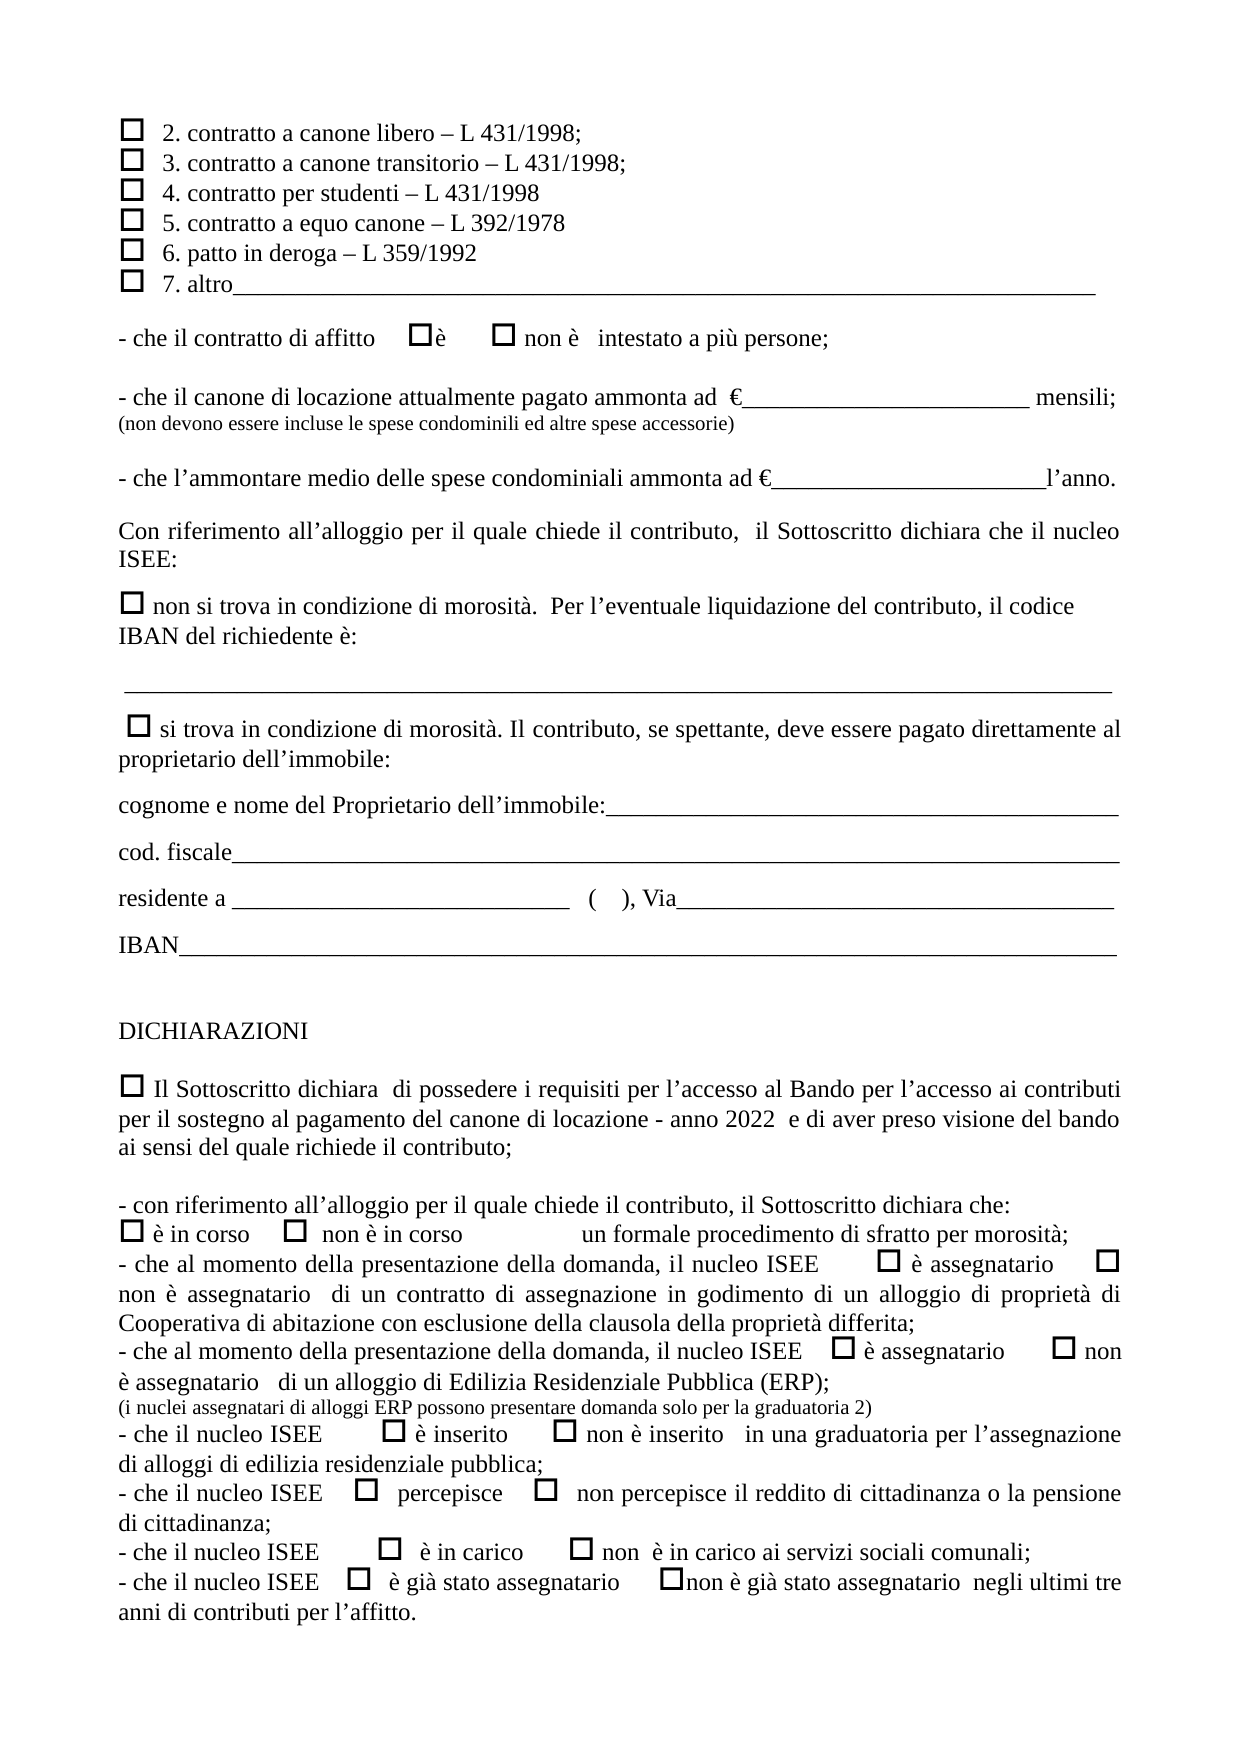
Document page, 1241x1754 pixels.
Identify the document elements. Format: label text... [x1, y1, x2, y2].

text o 4. contratto per studenti – L 431/1998 [118, 178, 1122, 208]
text o 3. contratto a canone transitorio – L 431/1998; [118, 148, 1122, 178]
text - che al momento della presentazione della domanda, il nucleo ISEE o è assegnatario o non è assegnatario di un alloggio di Edilizia Residenziale Pubblica (ERP); [118, 1336, 1122, 1395]
text - che il contratto di affitto oè o non è intestato a più persone; [118, 323, 1122, 353]
text - che il nucleo ISEE o è già stato assegnatario onon è già stato assegnatario negli ultimi tre anni di contributi per l’affitto. [118, 1567, 1122, 1626]
text - che al momento della presentazione della domanda, il nucleo ISEE o è assegnatario o non è assegnatario di un contratto di assegnazione in godimento di un alloggio di proprietà di Cooperativa di abitazione con esclusione della clausola della proprietà differita; [118, 1249, 1122, 1336]
text - che il nucleo ISEE o è inserito o non è inserito in una graduatoria per l’assegnazione di alloggi di edilizia residenziale pubblica; [118, 1419, 1122, 1478]
text cognome e nome del Proprietario dell’immobile:_________________________________________ [118, 791, 1122, 819]
text o Il Sottoscritto dichiara di possedere i requisiti per l’accesso al Bando per l’accesso ai contributi per il sostegno al pagamento del canone di locazione - anno 2022 e di aver preso visione del bando ai sensi del quale richiede il contributo; [118, 1074, 1122, 1161]
text o non si trova in condizione di morosità. Per l’eventuale liquidazione del contributo, il codice IBAN del richiedente è: [118, 591, 1122, 650]
text cod. fiscale_______________________________________________________________________ [118, 837, 1122, 866]
text - che il nucleo ISEE o percepisce o non percepisce il reddito di cittadinanza o la pensione di cittadinanza; [118, 1478, 1122, 1537]
text _______________________________________________________________________________ [118, 667, 1122, 696]
text (i nuclei assegnatari di alloggi ERP possono presentare domanda solo per la graduatoria 2) [118, 1395, 1122, 1419]
text (non devono essere incluse le spese condominili ed altre spese accessorie) [118, 410, 1122, 434]
text - che il nucleo ISEE o è in carico o non è in carico ai servizi sociali comunali; [118, 1537, 1122, 1567]
text o si trova in condizione di morosità. Il contributo, se spettante, deve essere pagato direttamente al proprietario dell’immobile: [118, 714, 1122, 773]
text - con riferimento all’alloggio per il quale chiede il contributo, il Sottoscritto dichiara che: [118, 1190, 1122, 1219]
text o 7. altro_____________________________________________________________________ [118, 269, 1122, 299]
text residente a ___________________________ ( ), Via___________________________________ [118, 883, 1122, 912]
text o è in corso o non è in corso un formale procedimento di sfratto per morosità; [118, 1219, 1122, 1249]
text o 6. patto in deroga – L 359/1992 [118, 238, 1122, 269]
text Con riferimento all’alloggio per il quale chiede il contributo, il Sottoscritto dichiara che il nucleo ISEE: [118, 516, 1122, 573]
text - che il canone di locazione attualmente pagato ammonta ad €_______________________ mensili; [118, 382, 1122, 410]
text o 5. contratto a equo canone – L 392/1978 [118, 208, 1122, 238]
text DICHIARAZIONI [118, 1016, 1122, 1045]
text o 2. contratto a canone libero – L 431/1998; [118, 118, 1122, 148]
text IBAN___________________________________________________________________________ [118, 930, 1122, 959]
text - che l’ammontare medio delle spese condominiali ammonta ad €______________________l’anno. [118, 463, 1122, 492]
